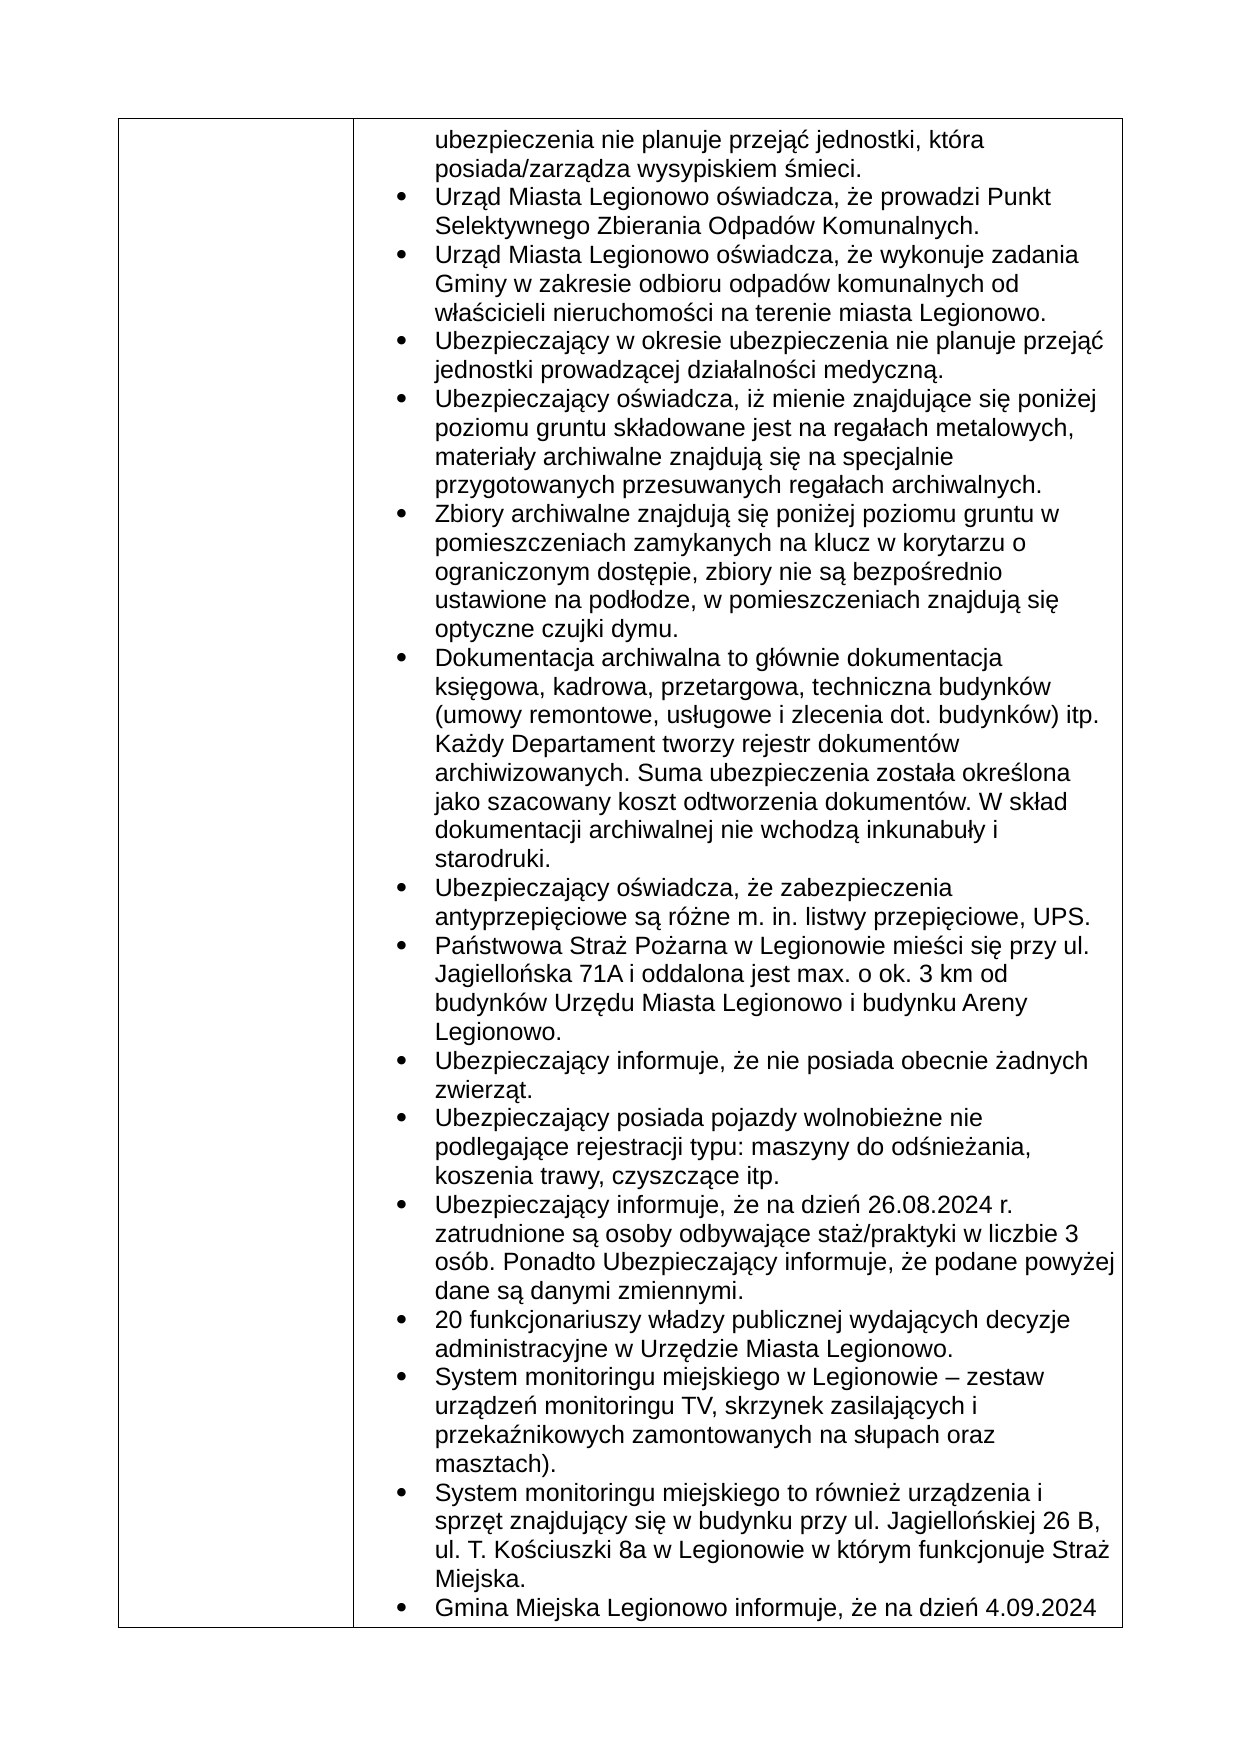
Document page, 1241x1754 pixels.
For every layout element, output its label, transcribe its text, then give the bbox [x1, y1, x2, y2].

table_cell [119, 119, 353, 1627]
table_cell Zgodnie z dodatkiem nr 1. Informacje dodatkowe dotyczące oceny ryzyka: Legionowo – miasto powiatowe w województwie mazowieckim, położone w Kotlinie Warszawskiej, w odległości ok. 22 km na północ od centrum stolicy. Miasto należy do aglomeracji warszawskiej Powierzchnia: 13,6 km² Wysokość n. p. m.: 80 m Dolina Wisły znajduje się na południe i zachód od granic miasta w odległości ok. 2 km, natomiast Narew znajduje się na północ i północny wschód od granic miasta w odległości ok. 5,5 km. ok. 7 km dzieli miasto od Jeziora Zegrzyńskiego. Nie są planowane remonty generalne w zgłoszonych do ubezpieczenia budynkach. W roku 2025/2026 planowane są drobne prace remontowe takie jak malowanie pomieszczeń, wymiana podłóg itp. Dalszych planów remontowych obecnie nie ma z uwagi na roczne budżety remontowe. W chwili obecnej prowadzone są następujące inwestycje na opracowanie projektu budowy żłobka w Legionowie. Termin opracowania projektu to 2025r. Planowany termin zakończenia inwestycji to 2026r. Nie zostały zgłoszone do ubezpieczenia budynki, które są nieeksploatowane (pustostany). Ubezpieczający oświadcza, że nie posiada, nie zarządza oraz nie administruje wysypiskiem odpadów jak też zakładem przetwarzania, utylizacji odpadów. Ubezpieczający w okresie ubezpieczenia nie planuje przejąć jednostki, która posiada/zarządza wysypiskiem śmieci. Urząd Miasta Legionowo oświadcza, że prowadzi Punkt Selektywnego Zbierania Odpadów Komunalnych. Urząd Miasta Legionowo oświadcza, że wykonuje zadania Gminy w zakresie odbioru odpadów komunalnych od właścicieli nieruchomości na terenie miasta Legionowo. Ubezpieczający w okresie ubezpieczenia nie planuje przejąć jednostki prowadzącej działalności medyczną. Ubezpieczający oświadcza, iż mienie znajdujące się poniżej poziomu gruntu składowane jest na regałach metalowych, materiały archiwalne znajdują się na specjalnie przygotowanych przesuwanych regałach archiwalnych. Zbiory archiwalne znajdują się poniżej poziomu gruntu w pomieszczeniach zamykanych na klucz w korytarzu o ograniczonym dostępie, zbiory nie są bezpośrednio ustawione na podłodze, w pomieszczeniach znajdują się optyczne czujki dymu. Dokumentacja archiwalna to głównie dokumentacja księgowa, kadrowa, przetargowa, techniczna budynków (umowy remontowe, usługowe i zlecenia dot. budynków) itp. Każdy Departament tworzy rejestr dokumentów archiwizowanych. Suma ubezpieczenia została określona jako szacowany koszt odtworzenia dokumentów. W skład dokumentacji archiwalnej nie wchodzą inkunabuły i starodruki. Ubezpieczający oświadcza, że zabezpieczenia antyprzepięciowe są różne m. in. listwy przepięciowe, UPS. Państwowa Straż Pożarna w Legionowie mieści się przy ul. Jagiellońska 71A i oddalona jest max. o ok. 3 km od budynków Urzędu Miasta Legionowo i budynku Areny Legionowo. Ubezpieczający informuje, że nie posiada obecnie żadnych zwierząt. Ubezpieczający posiada pojazdy wolnobieżne nie podlegające rejestracji typu: maszyny do odśnieżania, koszenia trawy, czyszczące itp. Ubezpieczający informuje, że na dzień 26.08.2024 r. zatrudnione są osoby odbywające staż/praktyki w liczbie 3 osób. Ponadto Ubezpieczający informuje, że podane powyżej dane są danymi zmiennymi. 20 funkcjonariuszy władzy publicznej wydających decyzje administracyjne w Urzędzie Miasta Legionowo. System monitoringu miejskiego w Legionowie – zestaw urządzeń monitoringu TV, skrzynek zasilających i przekaźnikowych zamontowanych na słupach oraz masztach). System monitoringu miejskiego to również urządzenia i sprzęt znajdujący się w budynku przy ul. Jagiellońskiej 26 B, ul. T. Kościuszki 8a w Legionowie w którym funkcjonuje Straż Miejska. Gmina Miejska Legionowo informuje, że na dzień 4.09.2024 r. dysponuje lokalami komunalnych – łącznie 873 lokali. Urząd Miasta Legionowo prowadzi punkt obsługę rowerzysty zg. z Zasady korzystania z punktu obsługi rowerzysty w Arenie Legionowo – stanowiącym dodatek nr 6. Urząd Miasta Legionowo prowadzi punkty ładowania samochodów elektrycznych. Wypożyczaniem jak również bieżącymi naprawami rowerów zajmuje się pracownik UM Legionowo. Za wypożyczony rower nie są pobierane opłaty. Aby wypożyczyć rower należy: przedstawić dwa dokumenty tożsamości ze zdjęciem (np. dowód osobisty, paszport, prawo jazdy), podpisać umowę wypożyczenia, zaakceptować warunki regulaminu. Z uwagi na fakt, iż każdy ubezpieczyciel stosuje inną definicję szacowanej maksymalnej szkody oraz fakt, iż do szacowania tejże wartości przyjmuje się różne parametry, Zamawiający przyjmuje przewidywalną maksymalną stratę w jednej lokalizacji jako wartość mienia znajdującego się w lokalizacji ul. marsz. J. Piłsudskiego 41 w Legionowie. Szacowana łączna kwota to ok. 80 mln PLN Gmina Miejska Legionowo Urząd Miasta Legionowo korzysta obecnie z najmowanych nieruchomości tj.: lokale w budynku przy ul. Jagiellońskiej 26B w Legionowie (siedziba Straży Miejskiej Legionowo), pomieszczenie na terenie Przedsiębiorstwa Wodociągowo - Kanalizacyjnego w Legionowie przy ul. Kościuszki 16A w Legionowie. Placówki edukacyjne na terenie Gminy Miejskiej Legionowo – Urząd Miasta Legionowo: Żłobek Miejski Motylkowy Świat, ul. ppłk Edwarda Dietricha 1, Filia Żłobka Miejskiego, ul. Polskiej Organizacji Wojskowej 2B, Przedszkole Miejskie Integracyjne nr 5 im. Misia Uszatka, ul. Kwiatowa 80, Przedszkole Miejskie nr 1 im. Marii Kownackiej, ul. Olszankowa E, Przedszkole Miejskie nr 10 im. Wandy Tomczyńskiej, ul. Władysława Broniewskiego 6, Przedszkole Miejskie nr 11 Akademia Uśmiechu, ul. Zegrzyńska 9, Przedszkole Miejskie nr 12 im. Króla Maciusia w Zespole Szkolno-Przedszkolnym nr 3, ul. Królowej Jadwigi 7, Przedszkole Miejskie nr 14 Kraina Marzeń w Zespole Szkolno-Przedszkolnym im. Legionów Polskich 1914-1918, ul. Jana Pawła I/2, Przedszkole Miejskie Nr 2 im. Doroty Gellner w Zespole Szkolno-Przedszkolnym Nr 2, ul. Jagiellońska 67, Przedszkole Miejskie nr 3 im. Koszałka Opałka, ul. Zegrzyńska 71, Przedszkole Miejskie nr 6 „Tęczowa Szóstka”, ul. Władysława Broniewskiego 3, Przedszkole Miejskie z Oddziałami Integracyjnymi nr 7 im. Janusza Korczaka, ul. Husarska 18A, Przedszkole Miejskie nr 9 Akademia Przygody, ul. Królowej Jadwigi 11, Szkoła Podstawowa nr 1 im. Mikołaja Kopernika, ul. Zakopiańska 4, Szkoła Podstawowa Nr 2 im Kornela Makuszyńskiego w Zespole Szkolno-Przedszkolnym Nr 2, ul. Jagiellońska 67, Szkoła Podstawowa nr 3 im. Janusza Kusocińskiego, ul. Władysława Broniewskiego 7, Szkoła Podstawowa nr 4 im. Legionów Polskich 1914-1918 w Zespole Szkolno-Przedszkolnym im. Legionów Polskich 1914-1918, ul. Jana Pawła I/ 2, Szkoła Podstawowa nr 7 im. VII Obwodu "Obroża" AK w Zespole Szkolno-Przedszkolnym nr 3, ul. Królowej Jadwigi 7, Szkoła Podstawowa nr 8 im. 1 Warszawskiej Dywizji Piechoty, ul. Zegrzyńska 3, II Liceum Ogólnokształcące im. Króla Jana III Sobieskiego, ul. Królowej Jadwigi 11, Liceum Ogólnokształcące im. Marii Konopnickiej, ul. marsz. Józefa Piłsudskiego 26, Powiatowy Zespół Szkół Ponadpodstawowych im. Jerzego Siwińskiego, ul. Targowa 73a, Powiatowy Zespół Szkół i Placówek Specjalnych, ul. Jagiellońska 69, Działania statutowe Gmina Miejska Legionowo – Urząd Miasta Legionowo wykonuje we własnym zakresie korzystając z określonych przypadkach z podwykonawców. Liczba podwykonawców jest wartością zmienną. Gmina Miejska Legionowo – Urząd Miasta Legionowo informuje, iż mieniem przechowywanym, przyjętym do przechowania jest m. in. mienie przyjmowane do szatni znajdującej się w budynku Urzędu Miasta oraz budynku Areny Legionowo, jak również inne mienie osób trzecich. Gmina Miejska Legionowo – Urząd Miasta Legionowo informuje, iż w chwili obecnej nie wykonuje prac związanych z naprawą, czyszczeniem, obróbką mienia osób trzecich. [354, 119, 1122, 1627]
